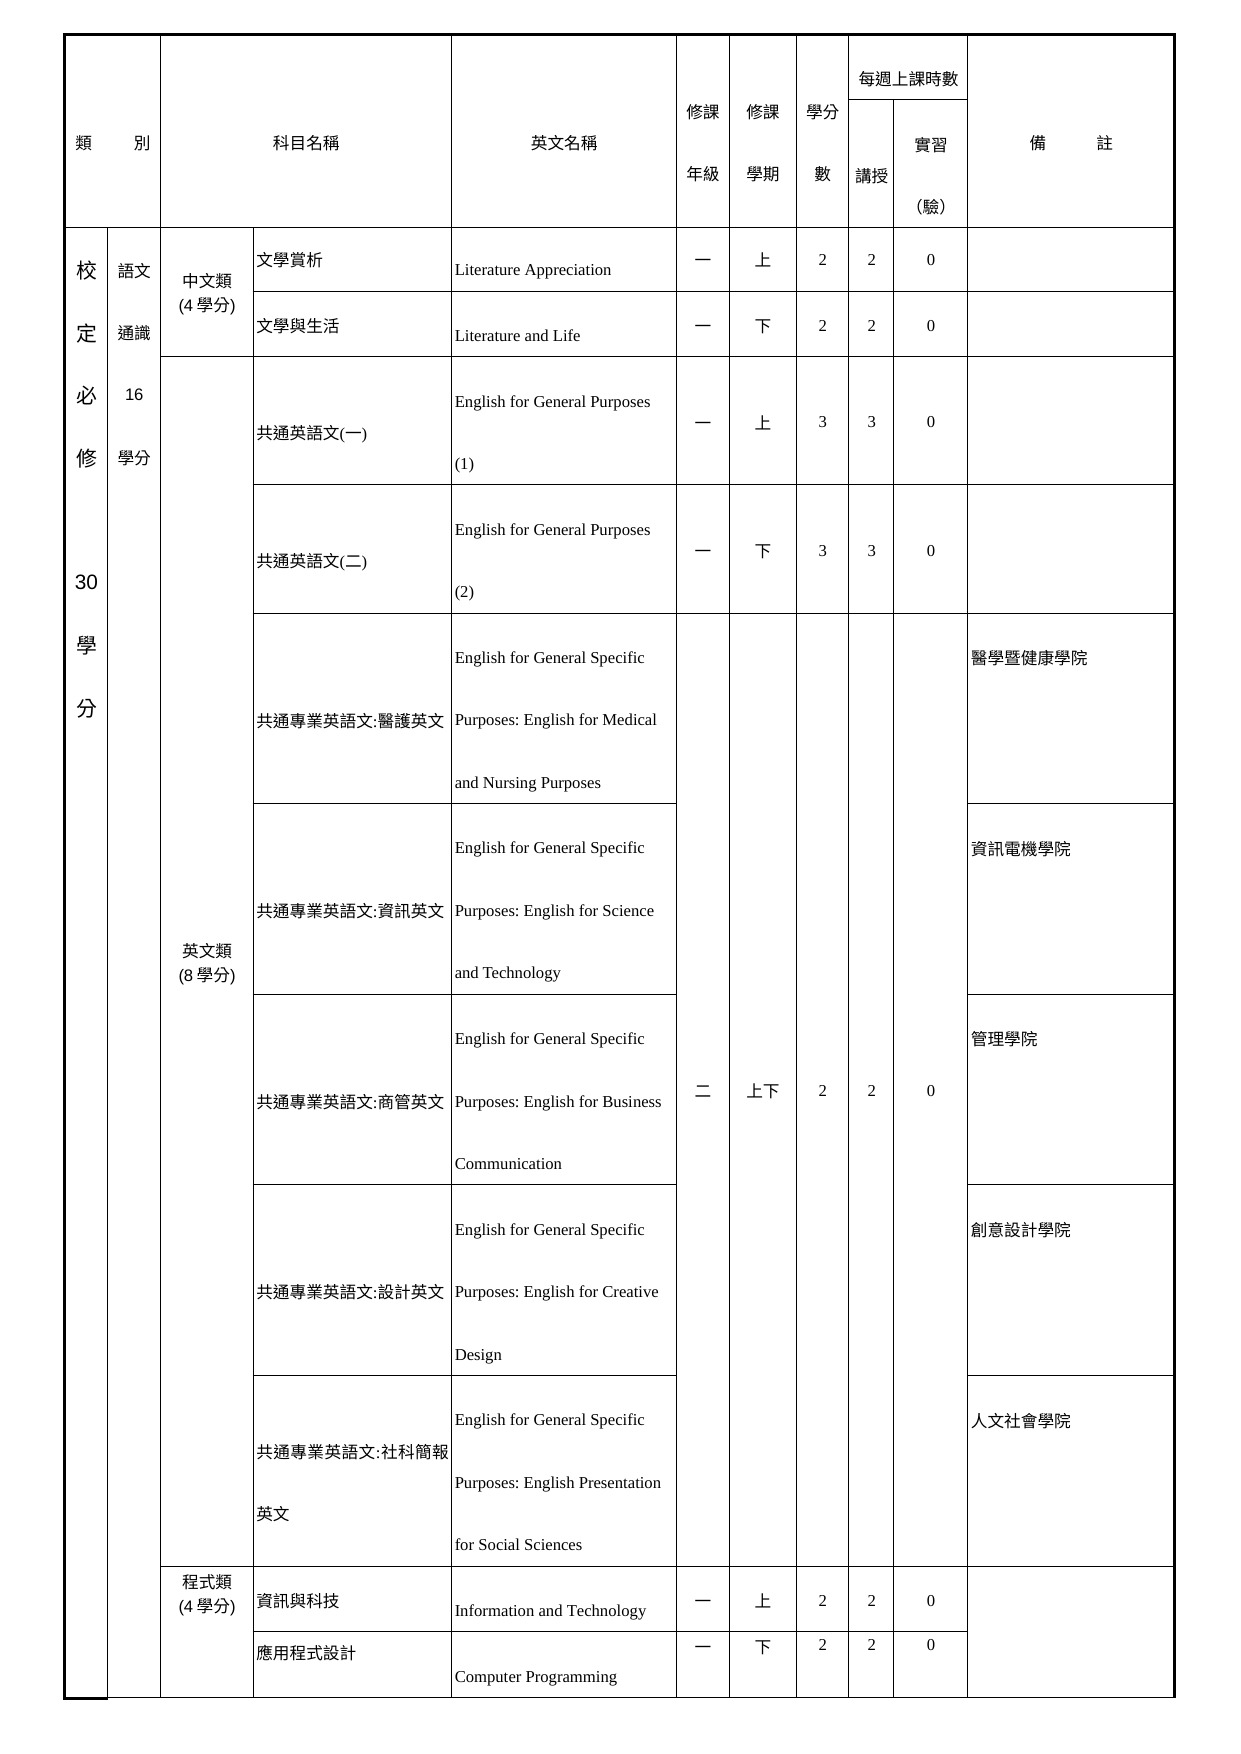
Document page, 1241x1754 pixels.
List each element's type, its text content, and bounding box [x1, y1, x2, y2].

table_cell 文學賞析 [254, 228, 451, 291]
table_cell 3 [849, 357, 893, 484]
table_cell 醫學暨健康學院 [968, 614, 1173, 803]
table_cell 0 [894, 1567, 967, 1631]
table_cell [968, 485, 1173, 612]
table_cell 2 [849, 1567, 893, 1631]
table_cell 下 [730, 1632, 796, 1697]
table_cell 上 [730, 1567, 796, 1631]
table_cell Information and Technology [452, 1567, 676, 1631]
table_cell 英文類 (8學分) [161, 357, 253, 1566]
table_cell 0 [894, 1632, 967, 1697]
table_cell 2 [849, 228, 893, 291]
table_cell 下 [730, 485, 796, 612]
table_cell 實習（驗） [894, 100, 967, 227]
table_cell [968, 292, 1173, 356]
table_cell 校 定 必 修 30 學 分 [66, 228, 107, 1697]
table_cell 2 [849, 614, 893, 1566]
table_cell 2 [797, 228, 848, 291]
table_cell 3 [797, 357, 848, 484]
table_cell 程式類 (4學分) [161, 1567, 253, 1697]
table_cell 3 [849, 485, 893, 612]
table_cell 2 [797, 614, 848, 1566]
table_cell 一 [677, 1632, 729, 1697]
table_header 類 別 [66, 36, 160, 227]
table_cell Literature and Life [452, 292, 676, 356]
table_cell 講授 [849, 100, 893, 227]
table_cell English for General Specific Purposes: English for Creative Design [452, 1185, 676, 1375]
table_cell English for General Specific Purposes: English for Science and Technology [452, 804, 676, 994]
table_cell [968, 1567, 1173, 1697]
table_cell 資訊與科技 [254, 1567, 451, 1631]
table_cell 2 [797, 292, 848, 356]
table_cell 0 [894, 228, 967, 291]
table_cell 一 [677, 228, 729, 291]
table_cell 共通英語文(一) [254, 357, 451, 484]
table_cell 0 [894, 614, 967, 1566]
table_cell 共通專業英語文:社科簡報英文 [254, 1376, 451, 1566]
table_header 修課 學期 [730, 36, 796, 227]
table_cell 人文社會學院 [968, 1376, 1173, 1566]
table_cell 二 [677, 614, 729, 1566]
table_cell 0 [894, 292, 967, 356]
table_cell 共通英語文(二) [254, 485, 451, 612]
table_cell 0 [894, 485, 967, 612]
table_cell 共通專業英語文:醫護英文 [254, 614, 451, 803]
table_cell 一 [677, 292, 729, 356]
table_header 修課 年級 [677, 36, 729, 227]
table_cell 共通專業英語文:資訊英文 [254, 804, 451, 994]
table_cell 共通專業英語文:設計英文 [254, 1185, 451, 1375]
table_cell 資訊電機學院 [968, 804, 1173, 994]
table_cell English for General Purposes (1) [452, 357, 676, 484]
table_cell Literature Appreciation [452, 228, 676, 291]
table_cell 一 [677, 357, 729, 484]
table_cell Computer Programming [452, 1632, 676, 1697]
table_cell 下 [730, 292, 796, 356]
table_cell 2 [849, 1632, 893, 1697]
table_header 學分數 [797, 36, 848, 227]
table_cell 文學與生活 [254, 292, 451, 356]
table_cell English for General Specific Purposes: English for Medical and Nursing Purposes [452, 614, 676, 803]
table_cell 3 [797, 485, 848, 612]
table_cell 一 [677, 1567, 729, 1631]
table_header 科目名稱 [161, 36, 451, 227]
table_cell 共通專業英語文:商管英文 [254, 995, 451, 1184]
table_cell 語文通識 16 學分 [108, 228, 160, 1697]
table_cell 一 [677, 485, 729, 612]
table_cell [968, 357, 1173, 484]
table_cell 2 [797, 1567, 848, 1631]
table_cell English for General Specific Purposes: English Presentation for Social Sciences [452, 1376, 676, 1566]
table_cell 創意設計學院 [968, 1185, 1173, 1375]
table_header 每週上課時數 [849, 36, 967, 99]
table_cell English for General Specific Purposes: English for Business Communication [452, 995, 676, 1184]
table_cell [968, 228, 1173, 291]
table_cell 上 [730, 228, 796, 291]
table_cell 2 [797, 1632, 848, 1697]
table_cell 上下 [730, 614, 796, 1566]
table_cell 0 [894, 357, 967, 484]
table_cell 應用程式設計 [254, 1632, 451, 1697]
table_header 英文名稱 [452, 36, 676, 227]
table_cell 中文類 (4學分) [161, 228, 253, 356]
table_cell 上 [730, 357, 796, 484]
table_cell 2 [849, 292, 893, 356]
table_cell 管理學院 [968, 995, 1173, 1184]
table_header 備 註 [968, 36, 1173, 227]
table_cell English for General Purposes (2) [452, 485, 676, 612]
